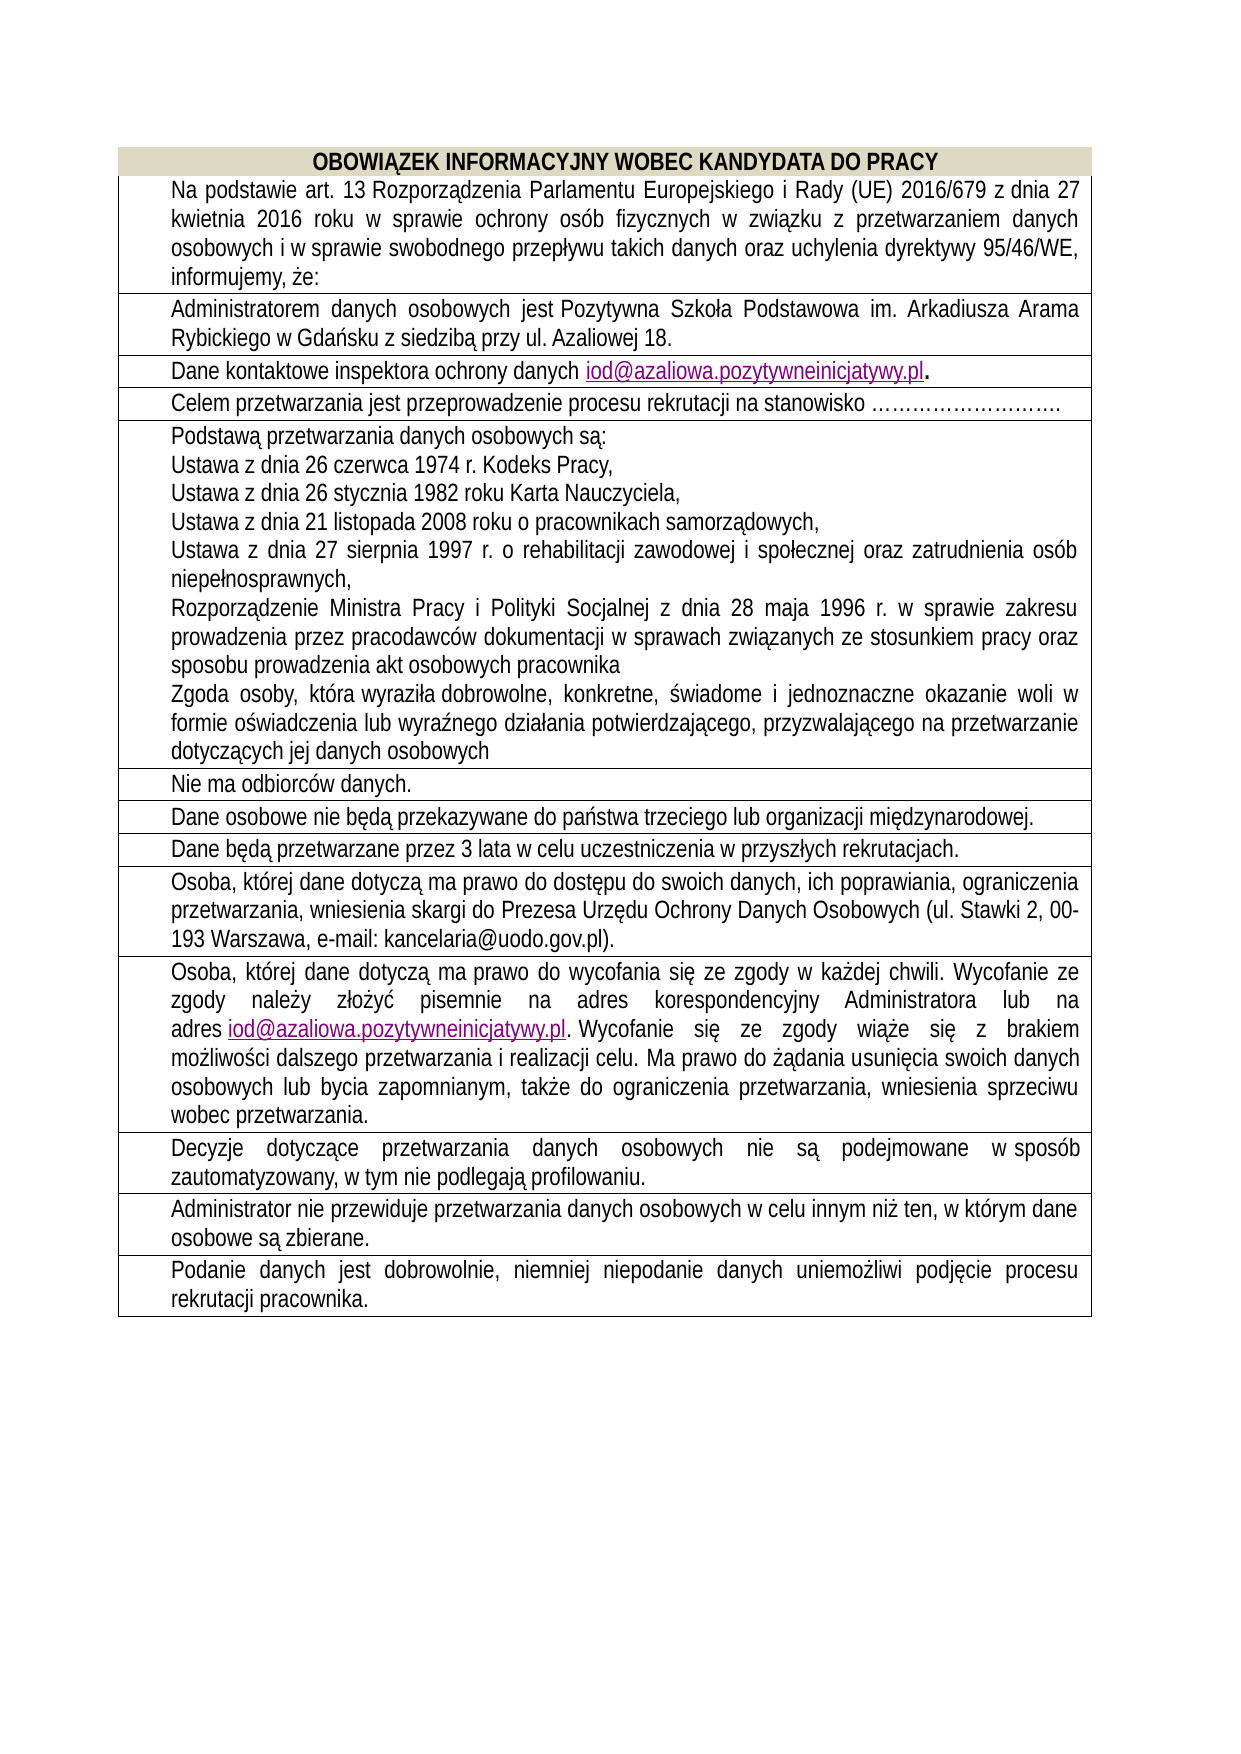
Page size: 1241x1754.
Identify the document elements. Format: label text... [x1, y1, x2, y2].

table_cell Dane osobowe nie będą przekazywane do państwa trzeciego lub organizacji międzynarodowej. [119, 801, 1091, 833]
table_header OBOWIĄZEK INFORMACYJNY WOBEC KANDYDATA DO PRACY [118, 147, 1092, 176]
table_cell Osoba, której dane dotyczą ma prawo do dostępu do swoich danych, ich poprawiania, ograniczenia przetwarzania, wniesienia skargi do Prezesa Urzędu Ochrony Danych Osobowych (ul. Stawki 2, 00-193 Warszawa, e-mail: kancelaria@uodo.gov.pl). [119, 867, 1091, 956]
table_cell Podstawą przetwarzania danych osobowych są: Ustawa z dnia 26 czerwca 1974 r. Kodeks Pracy, Ustawa z dnia 26 stycznia 1982 roku Karta Nauczyciela, Ustawa z dnia 21 listopada 2008 roku o pracownikach samorządowych, Ustawa z dnia 27 sierpnia 1997 r. o rehabilitacji zawodowej i społecznej oraz zatrudnienia osób niepełnosprawnych, Rozporządzenie Ministra Pracy i Polityki Socjalnej z dnia 28 maja 1996 r. w sprawie zakresu prowadzenia przez pracodawców dokumentacji w sprawach związanych ze stosunkiem pracy oraz sposobu prowadzenia akt osobowych pracownika Zgoda osoby, która wyraziła dobrowolne, konkretne, świadome i jednoznaczne okazanie woli w formie oświadczenia lub wyraźnego działania potwierdzającego, przyzwalającego na przetwarzanie dotyczących jej danych osobowych [119, 421, 1091, 768]
table_cell Na podstawie art. 13 Rozporządzenia Parlamentu Europejskiego i Rady (UE) 2016/679 z dnia 27 kwietnia 2016 roku w sprawie ochrony osób fizycznych w związku z przetwarzaniem danych osobowych i w sprawie swobodnego przepływu takich danych oraz uchylenia dyrektywy 95/46/WE, informujemy, że: [119, 176, 1091, 293]
table_cell Nie ma odbiorców danych. [119, 769, 1091, 800]
table_cell Decyzje dotyczące przetwarzania danych osobowych nie są podejmowane w sposób zautomatyzowany, w tym nie podlegają profilowaniu. [119, 1133, 1091, 1193]
table_cell Celem przetwarzania jest przeprowadzenie procesu rekrutacji na stanowisko ………………………. [119, 388, 1091, 420]
table_cell Podanie danych jest dobrowolnie, niemniej niepodanie danych uniemożliwi podjęcie procesu rekrutacji pracownika. [119, 1256, 1091, 1316]
table_cell Dane kontaktowe inspektora ochrony danych iod@azaliowa.pozytywneinicjatywy.pl. [119, 356, 1091, 387]
table_cell Dane będą przetwarzane przez 3 lata w celu uczestniczenia w przyszłych rekrutacjach. [119, 834, 1091, 866]
table_cell Administrator nie przewiduje przetwarzania danych osobowych w celu innym niż ten, w którym dane osobowe są zbierane. [119, 1194, 1091, 1254]
table_cell Administratorem danych osobowych jest Pozytywna Szkoła Podstawowa im. Arkadiusza Arama Rybickiego w Gdańsku z siedzibą przy ul. Azaliowej 18. [119, 294, 1091, 355]
table_cell Osoba, której dane dotyczą ma prawo do wycofania się ze zgody w każdej chwili. Wycofanie ze zgody należy złożyć pisemnie na adres korespondencyjny Administratora lub na adres iod@azaliowa.pozytywneinicjatywy.pl. Wycofanie się ze zgody wiąże się z brakiem możliwości dalszego przetwarzania i realizacji celu. Ma prawo do żądania usunięcia swoich danych osobowych lub bycia zapomnianym, także do ograniczenia przetwarzania, wniesienia sprzeciwu wobec przetwarzania. [119, 957, 1091, 1132]
